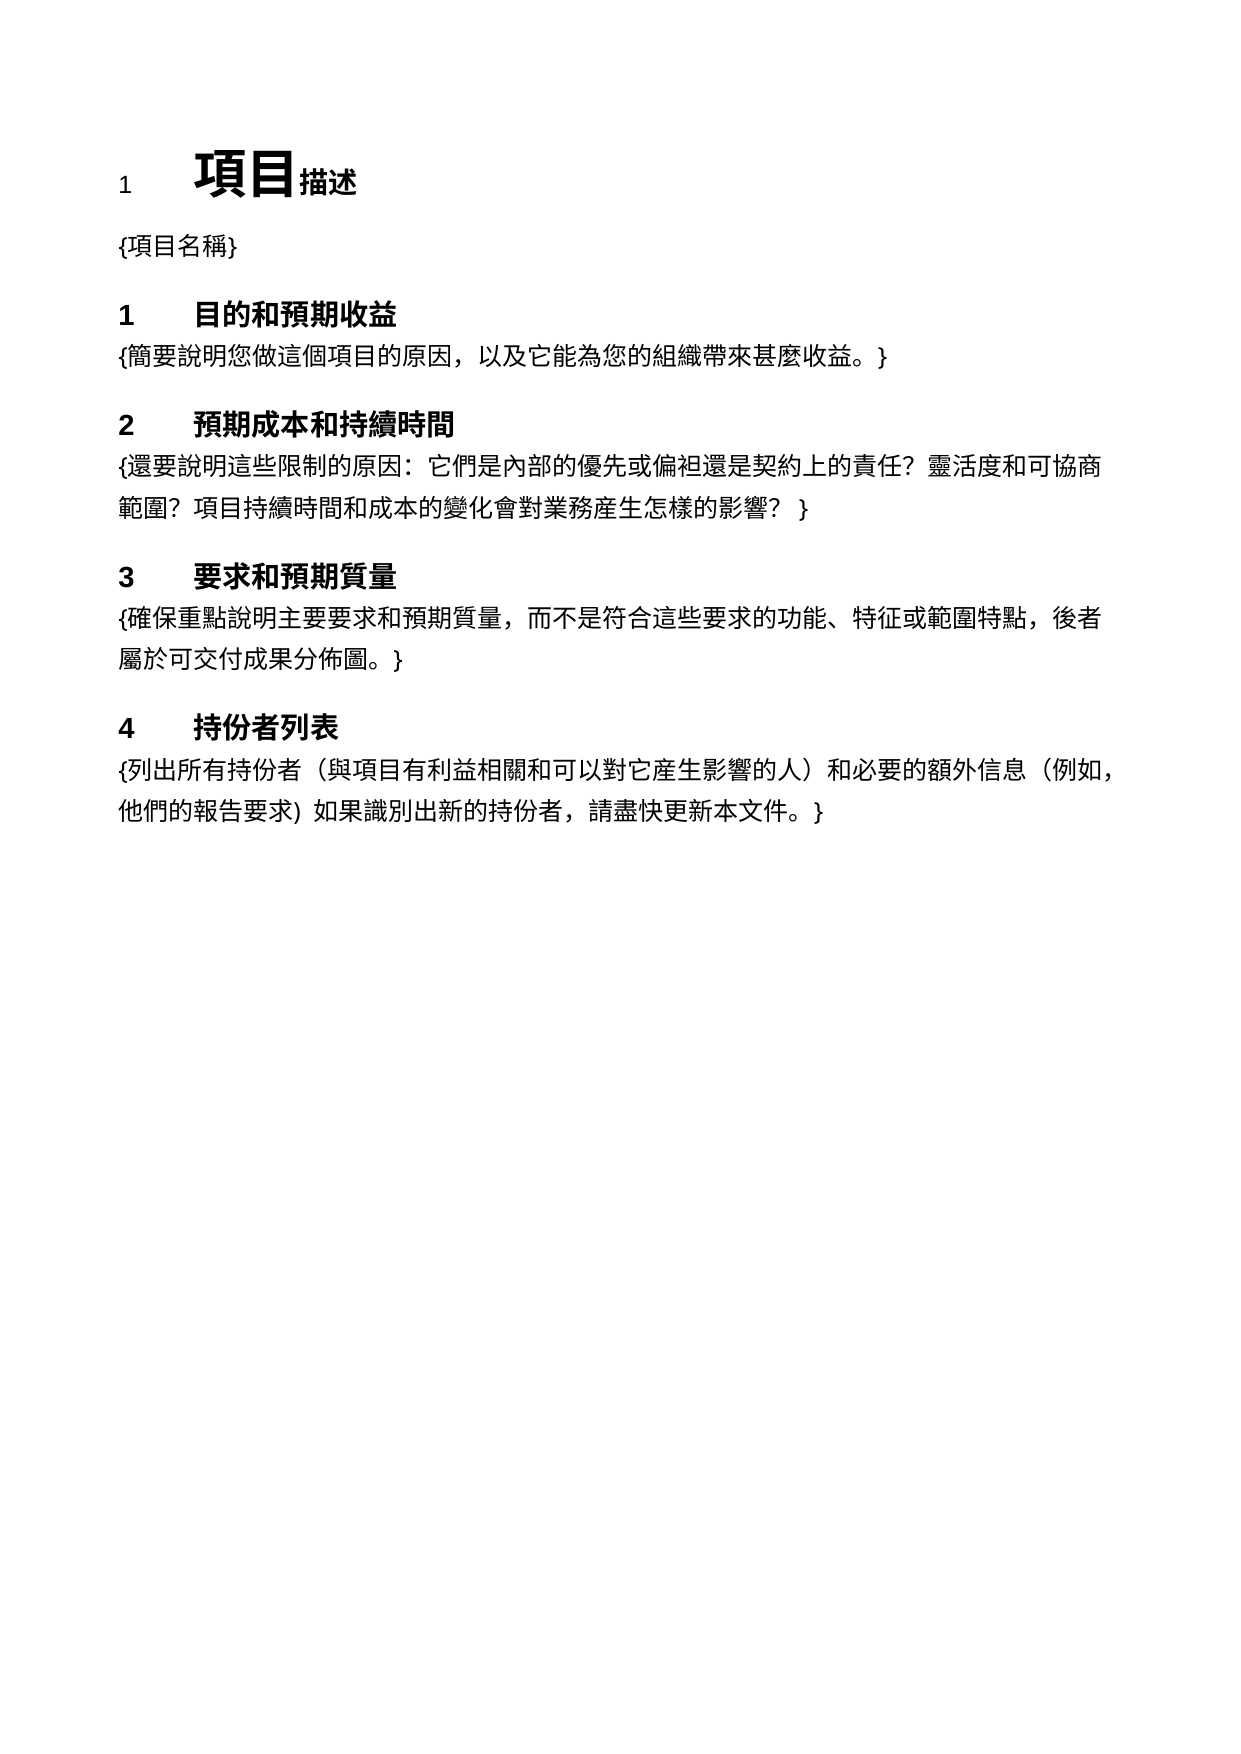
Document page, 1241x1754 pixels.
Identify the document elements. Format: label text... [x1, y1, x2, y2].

list 目的和預期收益 [118, 298, 1122, 331]
text {列出所有持份者（與項目有利益相關和可以對它産生影響的人）和必要的額外信息（例如，他們的報告要求) 如果識別出新的持份者，請盡快更新本文件。} [118, 750, 1122, 828]
list 預期成本和持續時間 [118, 408, 1122, 441]
text {確保重點說明主要要求和預期質量，而不是符合這些要求的功能、特征或範圍特點，後者屬於可交付成果分佈圖。} [118, 598, 1122, 676]
list 項目描述 [118, 143, 1122, 204]
text {簡要說明您做這個項目的原因，以及它能為您的組織帶來甚麼收益。} [118, 336, 1122, 372]
text {項目名稱} [118, 226, 1122, 262]
text {還要說明這些限制的原因：它們是內部的優先或偏袒還是契約上的責任？靈活度和可協商範圍？項目持續時間和成本的變化會對業務産生怎樣的影響？ } [118, 446, 1122, 524]
list 持份者列表 [118, 712, 1122, 745]
list 要求和預期質量 [118, 560, 1122, 593]
